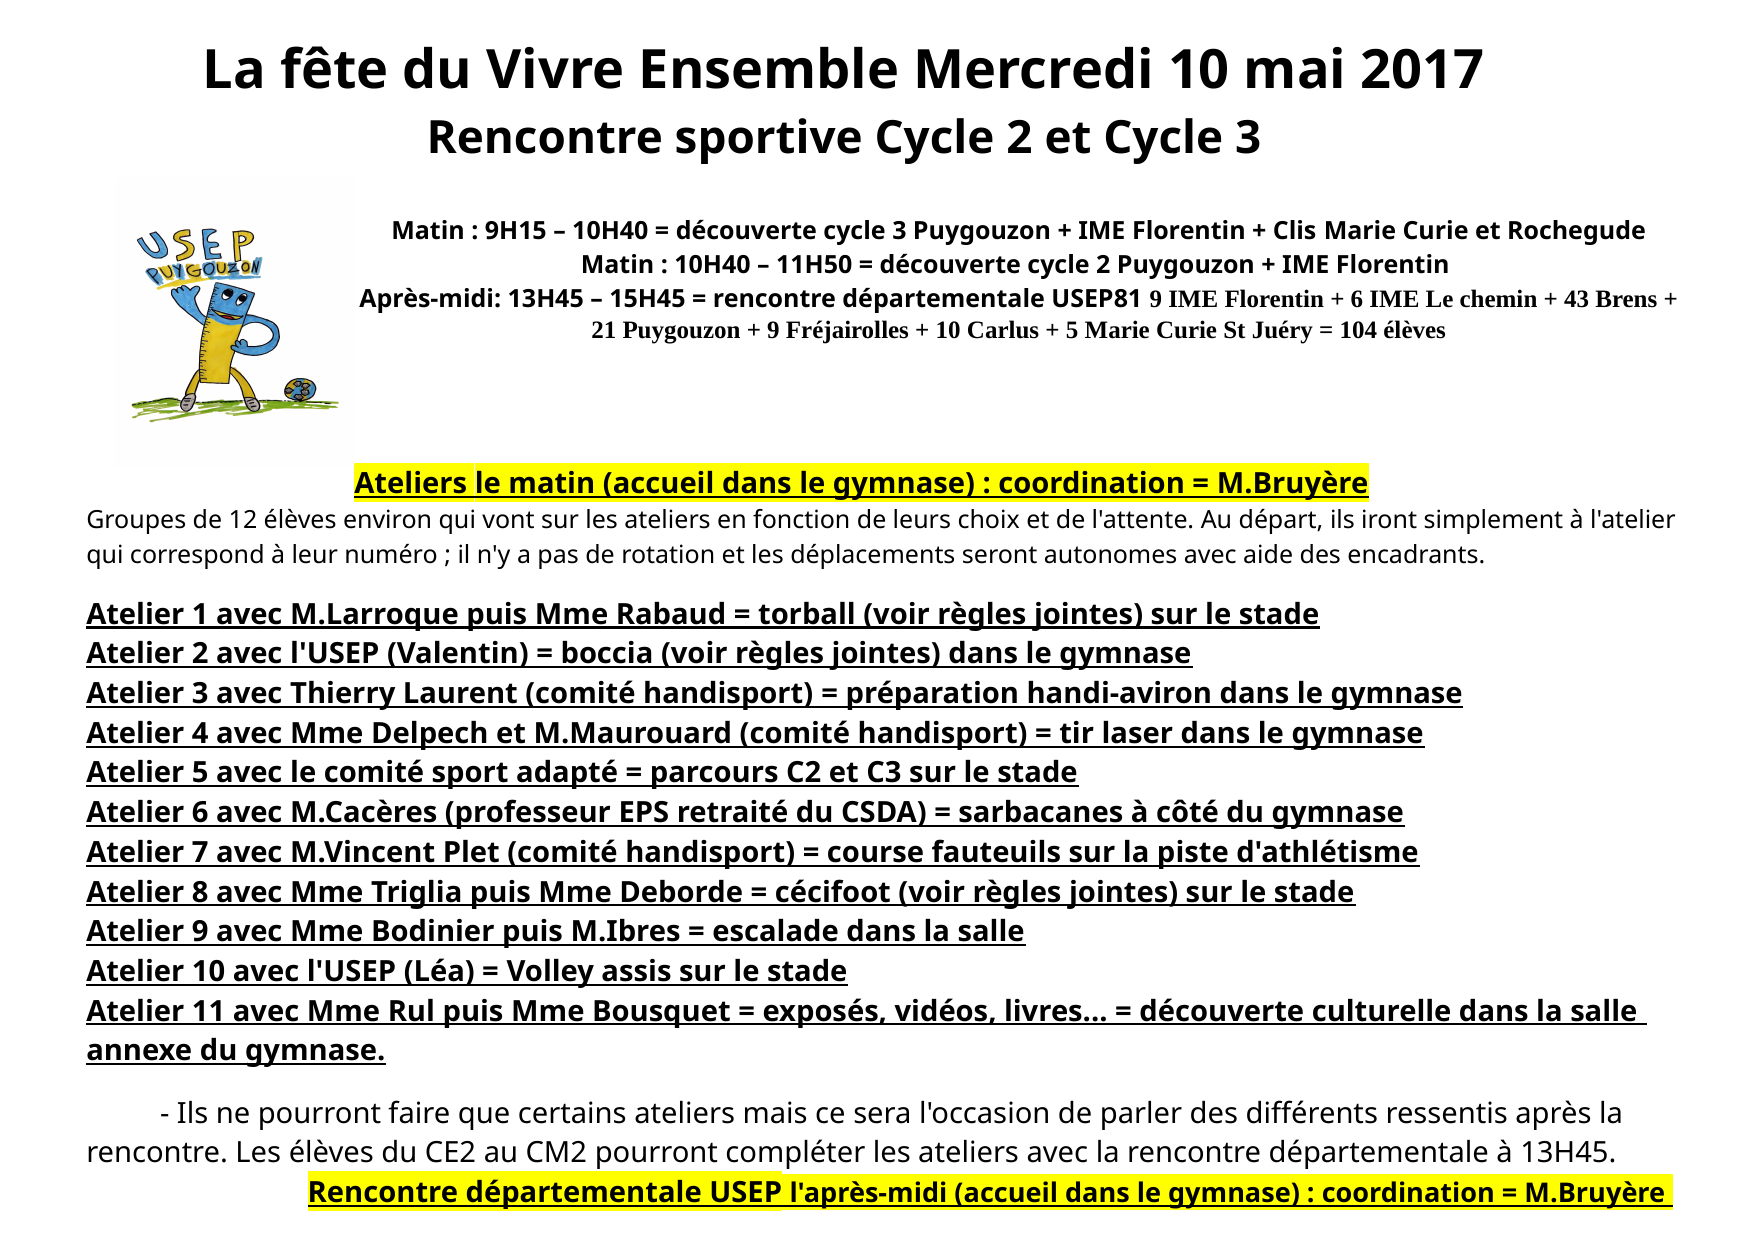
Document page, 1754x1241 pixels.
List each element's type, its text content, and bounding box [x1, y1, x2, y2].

text Atelier 6 avec M.Cacères (professeur EPS retraité du CSDA) = sarbacanes à côté du gymnase [86, 791, 1683, 831]
text Atelier 2 avec l'USEP (Valentin) = boccia (voir règles jointes) dans le gymnase [86, 633, 1683, 672]
text Rencontre départementale USEP l'après-midi (accueil dans le gymnase) : coordination = M.Bruyère [86, 1171, 1683, 1211]
text Matin : 10H40 – 11H50 = découverte cycle 2 Puygouzon + IME Florentin [355, 247, 1683, 281]
text Atelier 8 avec Mme Triglia puis Mme Deborde = cécifoot (voir règles jointes) sur le stade [86, 871, 1683, 911]
text Atelier 1 avec M.Larroque puis Mme Rabaud = torball (voir règles jointes) sur le stade [86, 593, 1683, 633]
text Ateliers le matin (accueil dans le gymnase) : coordination = M.Bruyère [86, 462, 1683, 502]
text Atelier 11 avec Mme Rul puis Mme Bousquet = exposés, vidéos, livres... = découverte culturelle dans la salle annexe du gymnase. [86, 990, 1683, 1069]
picture [113, 177, 355, 469]
text Atelier 10 avec l'USEP (Léa) = Volley assis sur le stade [86, 950, 1683, 990]
text Atelier 5 avec le comité sport adapté = parcours C2 et C3 sur le stade [86, 752, 1683, 791]
text Atelier 9 avec Mme Bodinier puis M.Ibres = escalade dans la salle [86, 911, 1683, 950]
text Matin : 9H15 – 10H40 = découverte cycle 3 Puygouzon + IME Florentin + Clis Marie Curie et Rochegude [355, 212, 1683, 247]
text Atelier 4 avec Mme Delpech et M.Maurouard (comité handisport) = tir laser dans le gymnase [86, 712, 1683, 752]
text - Ils ne pourront faire que certains ateliers mais ce sera l'occasion de parler des différents ressentis après la rencontre. Les élèves du CE2 au CM2 pourront compléter les ateliers avec la rencontre départementale à 13H45. [86, 1092, 1683, 1171]
text Après-midi: 13H45 – 15H45 = rencontre départementale USEP81 9 IME Florentin + 6 IME Le chemin + 43 Brens + 21 Puygouzon + 9 Fréjairolles + 10 Carlus + 5 Marie Curie St Juéry = 104 élèves [355, 281, 1683, 343]
text Atelier 3 avec Thierry Laurent (comité handisport) = préparation handi-aviron dans le gymnase [86, 672, 1683, 712]
text Atelier 7 avec M.Vincent Plet (comité handisport) = course fauteuils sur la piste d'athlétisme [86, 831, 1683, 871]
text Groupes de 12 élèves environ qui vont sur les ateliers en fonction de leurs choix et de l'attente. Au départ, ils iront simplement à l'atelier qui correspond à leur numéro ; il n'y a pas de rotation et les déplacements seront autonomes avec aide des encadrants. [86, 502, 1683, 570]
